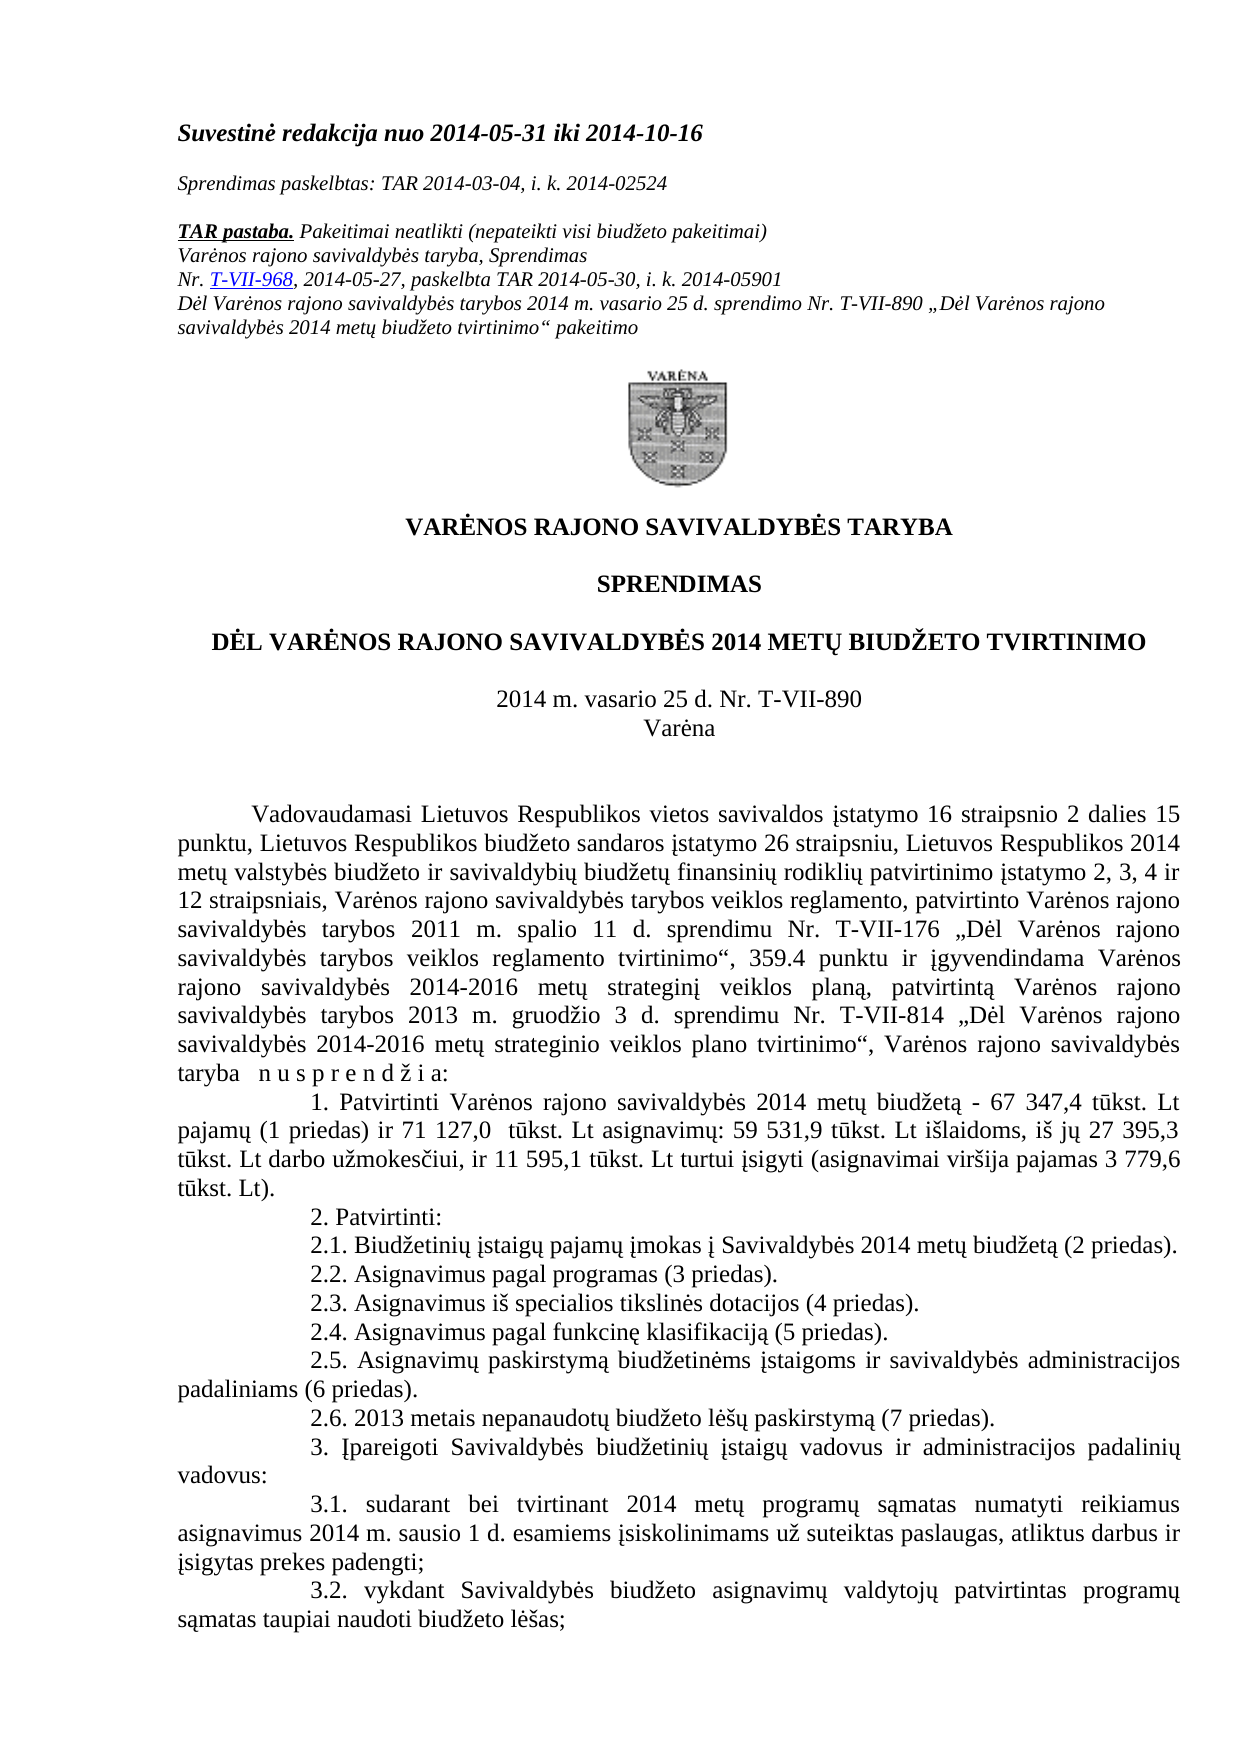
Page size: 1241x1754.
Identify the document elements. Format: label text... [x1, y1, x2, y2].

text Dėl Varėnos rajono savivaldybės tarybos 2014 m. vasario 25 d. sprendimo Nr. T-VII-890 „Dėl Varėnos rajono savivaldybės 2014 metų biudžeto tvirtinimo“ pakeitimo [177, 291, 1181, 339]
text Suvestinė redakcija nuo 2014-05-31 iki 2014-10-16 [177, 118, 1181, 147]
text 2014 m. vasario 25 d. Nr. T-VII-890 [177, 684, 1181, 713]
text 2.3. Asignavimus iš specialios tikslinės dotacijos (4 priedas). [251, 1288, 1181, 1317]
text SPRENDIMAS [177, 569, 1181, 598]
text 3.1. sudarant bei tvirtinant 2014 metų programų sąmatas numatyti reikiamus asignavimus 2014 m. sausio 1 d. esamiems įsiskolinimams už suteiktas paslaugas, atliktus darbus ir įsigytas prekes padengti; [177, 1489, 1181, 1575]
text 2.4. Asignavimus pagal funkcinę klasifikaciją (5 priedas). [251, 1317, 1181, 1345]
text 2.6. 2013 metais nepanaudotų biudžeto lėšų paskirstymą (7 priedas). [177, 1403, 1181, 1432]
text Sprendimas paskelbtas: TAR 2014-03-04, i. k. 2014-02524 [177, 171, 1181, 195]
text DĖL VARĖNOS RAJONO SAVIVALDYBĖS 2014 METŲ BIUDŽETO TVIRTINIMO [177, 627, 1181, 655]
text VARĖNOS RAJONO SAVIVALDYBĖS TARYBA [177, 512, 1181, 540]
text Nr. T-VII-968, 2014-05-27, paskelbta TAR 2014-05-30, i. k. 2014-05901 [177, 267, 1181, 291]
text 2.2. Asignavimus pagal programas (3 priedas). [251, 1259, 1181, 1288]
text TAR pastaba. Pakeitimai neatlikti (nepateikti visi biudžeto pakeitimai) [177, 219, 1181, 243]
text 2.1. Biudžetinių įstaigų pajamų įmokas į Savivaldybės 2014 metų biudžetą (2 priedas). [251, 1230, 1181, 1259]
text 3. Įpareigoti Savivaldybės biudžetinių įstaigų vadovus ir administracijos padalinių vadovus: [177, 1432, 1181, 1489]
text Vadovaudamasi Lietuvos Respublikos vietos savivaldos įstatymo 16 straipsnio 2 dalies 15 punktu, Lietuvos Respublikos biudžeto sandaros įstatymo 26 straipsniu, Lietuvos Respublikos 2014 metų valstybės biudžeto ir savivaldybių biudžetų finansinių rodiklių patvirtinimo įstatymo 2, 3, 4 ir 12 straipsniais, Varėnos rajono savivaldybės tarybos veiklos reglamento, patvirtinto Varėnos rajono savivaldybės tarybos 2011 m. spalio 11 d. sprendimu Nr. T-VII-176 „Dėl Varėnos rajono savivaldybės tarybos veiklos reglamento tvirtinimo“, 359.4 punktu ir įgyvendindama Varėnos rajono savivaldybės 2014-2016 metų strateginį veiklos planą, patvirtintą Varėnos rajono savivaldybės tarybos 2013 m. gruodžio 3 d. sprendimu Nr. T-VII-814 „Dėl Varėnos rajono savivaldybės 2014-2016 metų strateginio veiklos plano tvirtinimo“, Varėnos rajono savivaldybės taryba n u s p r e n d ž i a: [177, 799, 1181, 1087]
text 2.5. Asignavimų paskirstymą biudžetinėms įstaigoms ir savivaldybės administracijos padaliniams (6 priedas). [177, 1345, 1181, 1403]
text 1. Patvirtinti Varėnos rajono savivaldybės 2014 metų biudžetą - 67 347,4 tūkst. Lt pajamų (1 priedas) ir 71 127,0 tūkst. Lt asignavimų: 59 531,9 tūkst. Lt išlaidoms, iš jų 27 395,3 tūkst. Lt darbo užmokesčiui, ir 11 595,1 tūkst. Lt turtui įsigyti (asignavimai viršija pajamas 3 779,6 tūkst. Lt). [177, 1087, 1181, 1202]
text 3.2. vykdant Savivaldybės biudžeto asignavimų valdytojų patvirtintas programų sąmatas taupiai naudoti biudžeto lėšas; [177, 1575, 1181, 1633]
text Varėna [177, 713, 1181, 742]
text 2. Patvirtinti: [177, 1202, 1181, 1230]
text Varėnos rajono savivaldybės taryba, Sprendimas [177, 243, 1181, 267]
